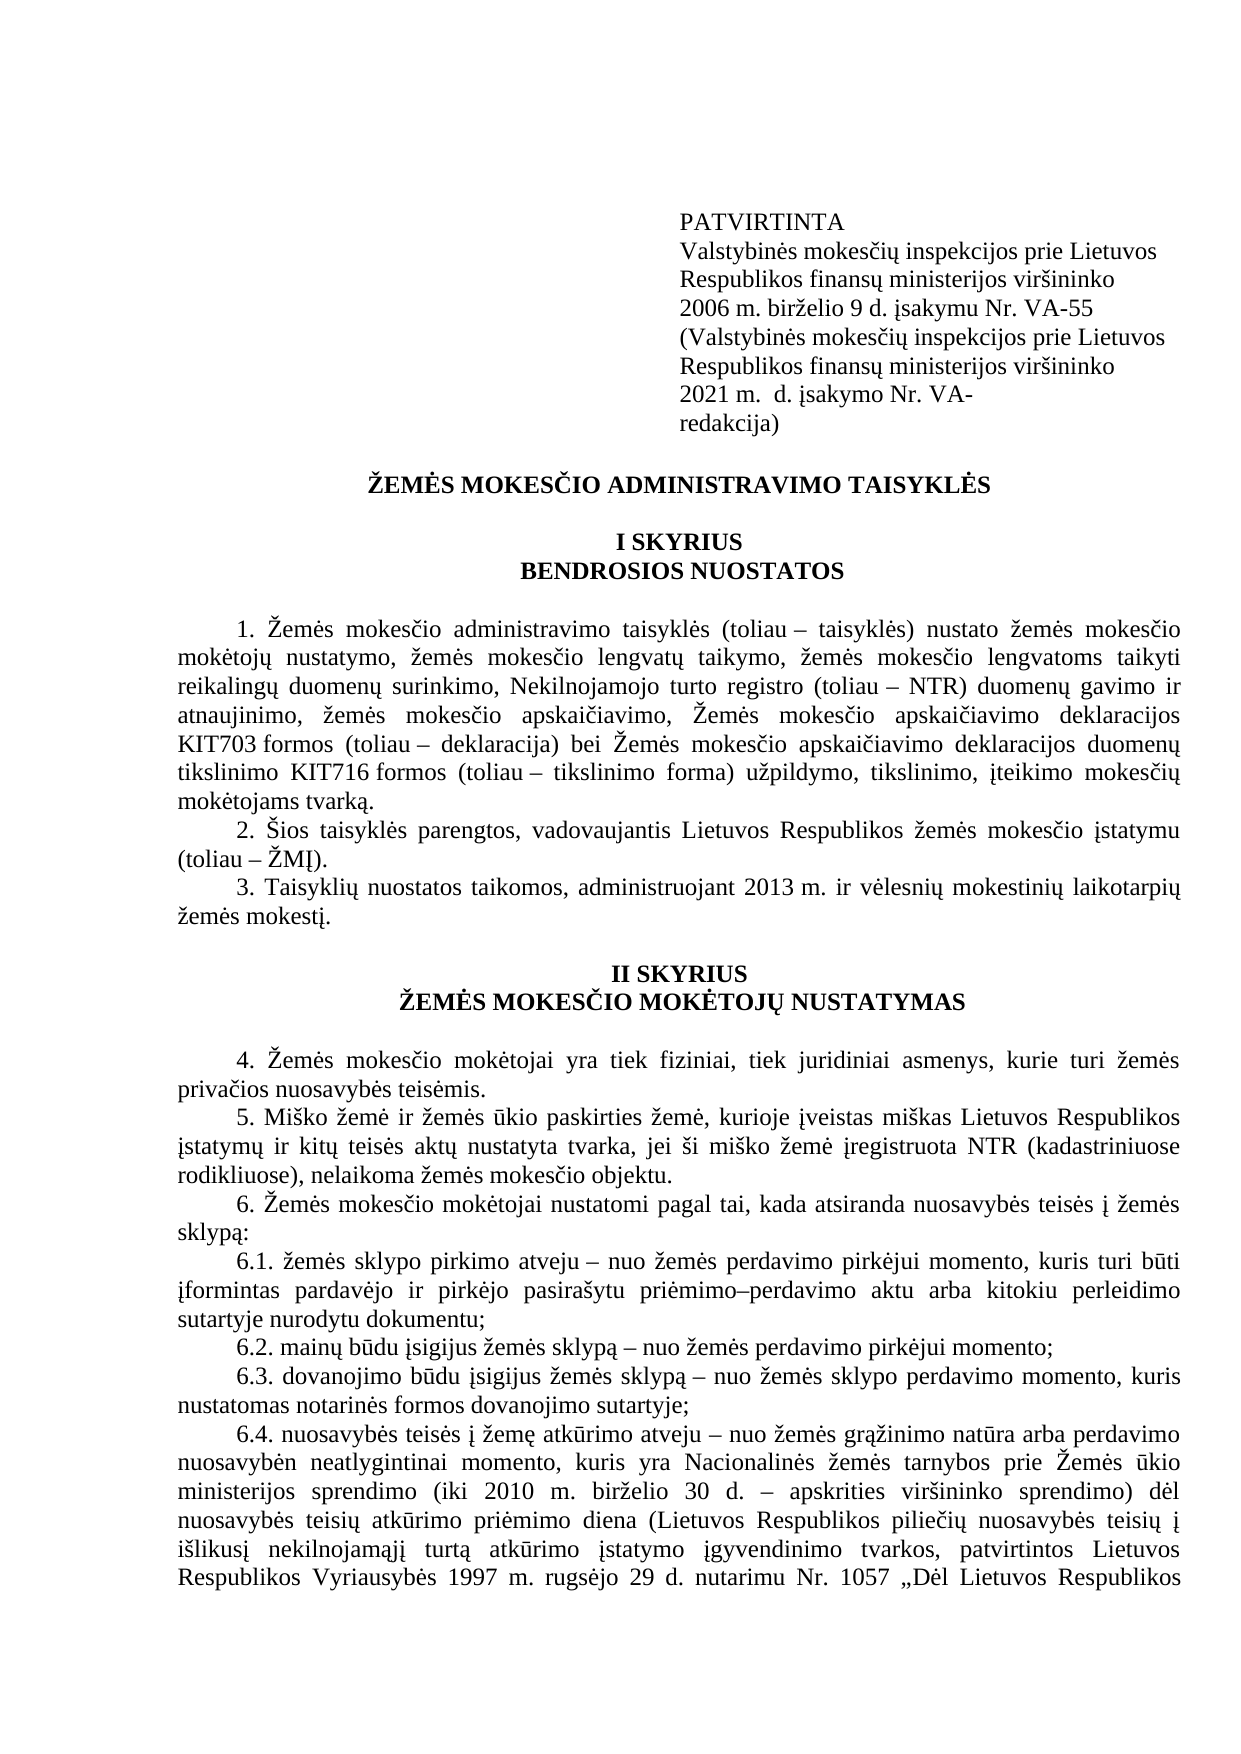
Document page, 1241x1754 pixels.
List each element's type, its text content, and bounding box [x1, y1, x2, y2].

text 2021 m. d. įsakymo Nr. VA- [679, 379, 1181, 408]
text 2. Šios taisyklės parengtos, vadovaujantis Lietuvos Respublikos žemės mokesčio įstatymu (toliau – ŽMĮ). [177, 815, 1181, 872]
text ŽEMĖS MOKESČIO ADMINISTRAVIMO tAISYKLĖS [177, 470, 1181, 499]
text 3. Taisyklių nuostatos taikomos, administruojant 2013 m. ir vėlesnių mokestinių laikotarpių žemės mokestį. [177, 872, 1181, 930]
text 6.3. dovanojimo būdu įsigijus žemės sklypą – nuo žemės sklypo perdavimo momento, kuris nustatomas notarinės formos dovanojimo sutartyje; [177, 1361, 1181, 1419]
text 5. Miško žemė ir žemės ūkio paskirties žemė, kurioje įveistas miškas Lietuvos Respublikos įstatymų ir kitų teisės aktų nustatyta tvarka, jei ši miško žemė įregistruota NTR (kadastriniuose rodikliuose), nelaikoma žemės mokesčio objektu. [177, 1102, 1181, 1189]
text (Valstybinės mokesčių inspekcijos prie Lietuvos Respublikos finansų ministerijos viršininko [679, 322, 1181, 379]
text 1. Žemės mokesčio administravimo taisyklės (toliau – taisyklės) nustato žemės mokesčio mokėtojų nustatymo, žemės mokesčio lengvatų taikymo, žemės mokesčio lengvatoms taikyti reikalingų duomenų surinkimo, Nekilnojamojo turto registro (toliau – NTR) duomenų gavimo ir atnaujinimo, žemės mokesčio apskaičiavimo, Žemės mokesčio apskaičiavimo deklaracijos KIT703 formos (toliau – deklaracija) bei Žemės mokesčio apskaičiavimo deklaracijos duomenų tikslinimo KIT716 formos (toliau – tikslinimo forma) užpildymo, tikslinimo, įteikimo mokesčių mokėtojams tvarką. [177, 614, 1181, 815]
text ŽEMĖS MOKESČIO MOKĖTOJŲ NUSTATYMAS [177, 987, 1181, 1016]
text 6. Žemės mokesčio mokėtojai nustatomi pagal tai, kada atsiranda nuosavybės teisės į žemės sklypą: [177, 1189, 1181, 1246]
text II SKYRIUS [177, 959, 1181, 987]
text Valstybinės mokesčių inspekcijos prie Lietuvos Respublikos finansų ministerijos viršininko [679, 236, 1181, 293]
text redakcija) [679, 408, 1181, 437]
text 6.1. žemės sklypo pirkimo atveju – nuo žemės perdavimo pirkėjui momento, kuris turi būti įformintas pardavėjo ir pirkėjo pasirašytu priėmimo–perdavimo aktu arba kitokiu perleidimo sutartyje nurodytu dokumentu; [177, 1246, 1181, 1332]
text Patvirtinta [679, 207, 1181, 236]
text 4. Žemės mokesčio mokėtojai yra tiek fiziniai, tiek juridiniai asmenys, kurie turi žemės privačios nuosavybės teisėmis. [177, 1045, 1181, 1102]
text I SKYRIUS [177, 527, 1181, 556]
text 6.2. mainų būdu įsigijus žemės sklypą – nuo žemės perdavimo pirkėjui momento; [177, 1332, 1181, 1361]
text BENDROSIOS NUOSTATOS [177, 556, 1181, 585]
text 6.4. nuosavybės teisės į žemę atkūrimo atveju – nuo žemės grąžinimo natūra arba perdavimo nuosavybėn neatlygintinai momento, kuris yra Nacionalinės žemės tarnybos prie Žemės ūkio ministerijos sprendimo (iki 2010 m. birželio 30 d. – apskrities viršininko sprendimo) dėl nuosavybės teisių atkūrimo priėmimo diena (Lietuvos Respublikos piliečių nuosavybės teisių į išlikusį nekilnojamąjį turtą atkūrimo įstatymo įgyvendinimo tvarkos, patvirtintos Lietuvos Respublikos Vyriausybės 1997 m. rugsėjo 29 d. nutarimu Nr. 1057 „Dėl Lietuvos Respublikos [177, 1419, 1181, 1591]
text 2006 m. birželio 9 d. įsakymu Nr. VA-55 [679, 293, 1181, 322]
